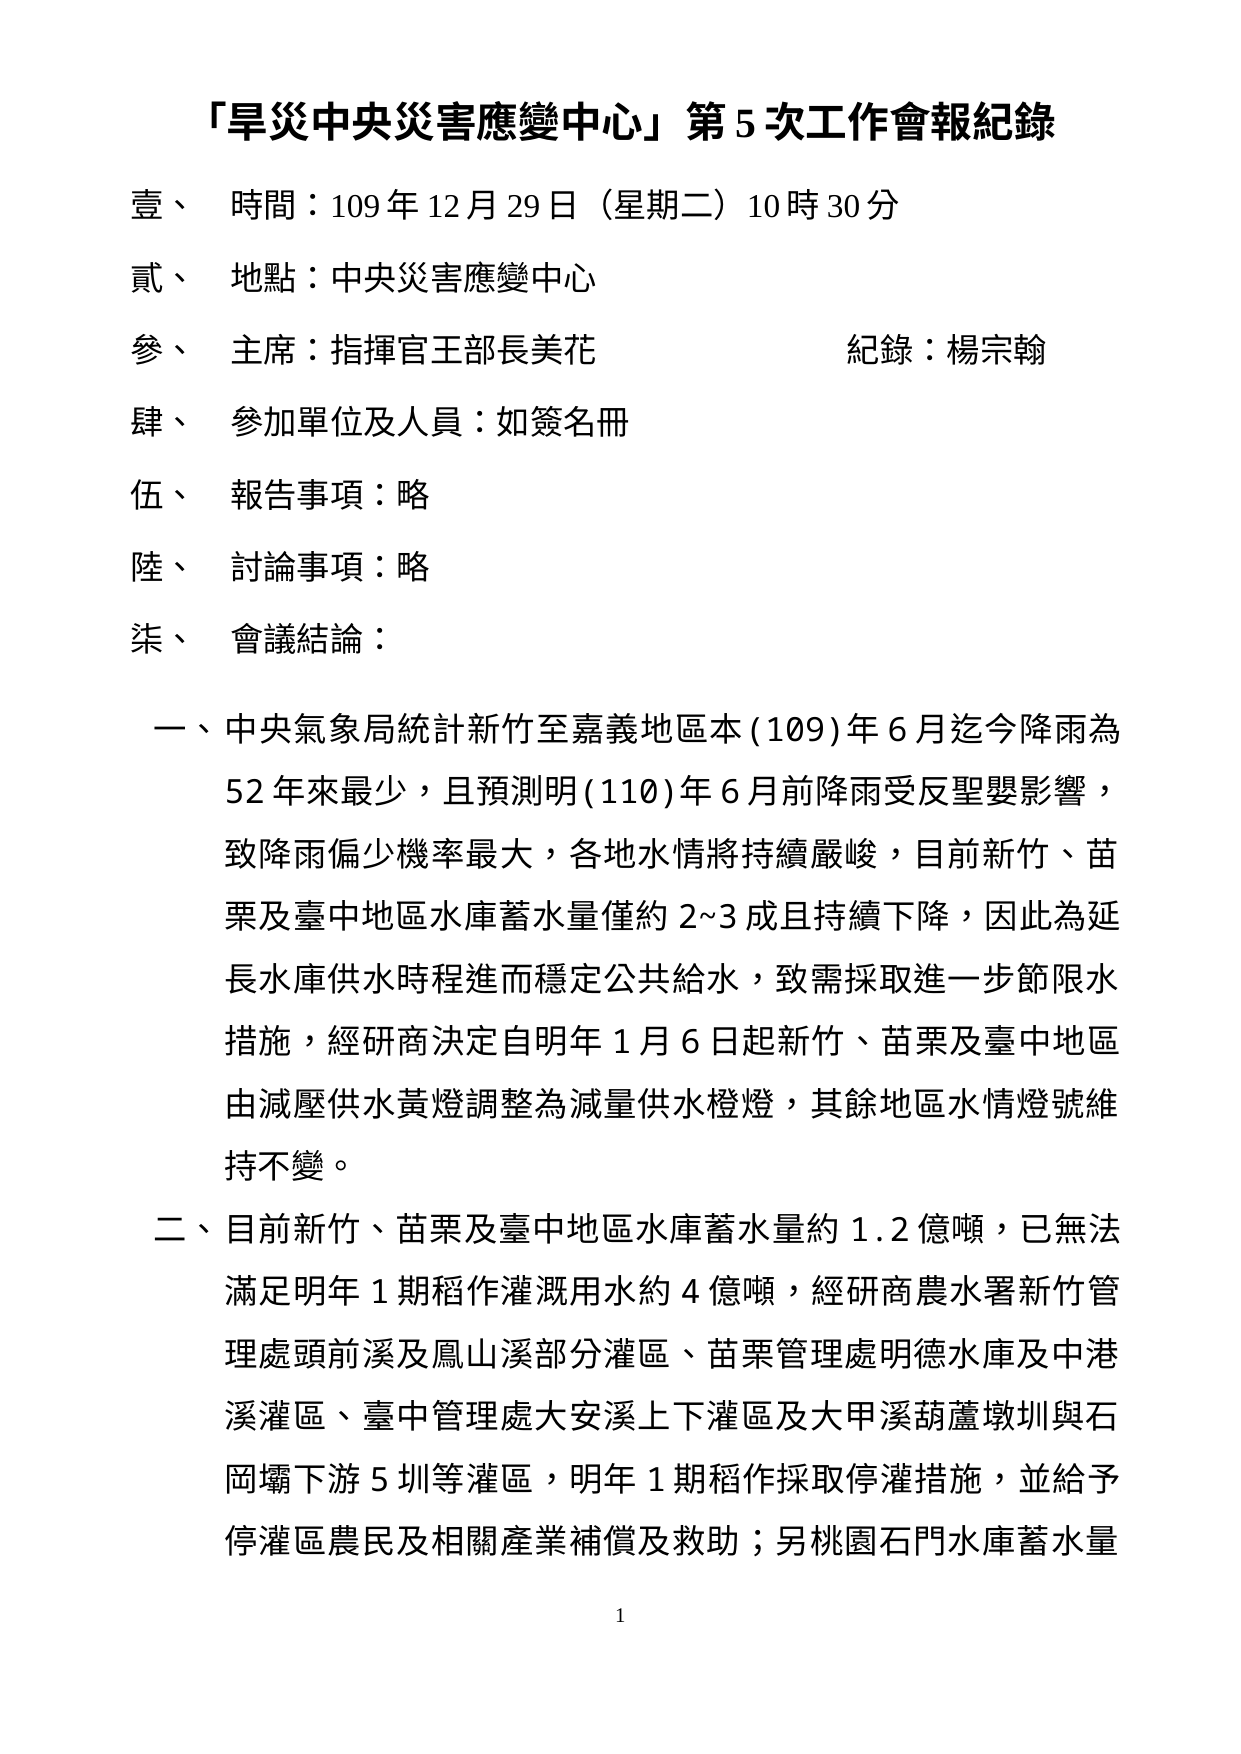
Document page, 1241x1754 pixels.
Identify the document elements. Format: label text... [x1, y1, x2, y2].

list 地點：中央災害應變中心 [130, 251, 1110, 300]
list 主席：指揮官王部長美花 紀錄：楊宗翰 [130, 324, 1110, 372]
list 中央氣象局統計新竹至嘉義地區本(109)年6月迄今降雨為52年來最少，且預測明(110)年6月前降雨受反聖嬰影響，致降雨偏少機率最大，各地水情將持續嚴峻，目前新竹、苗栗及臺中地區水庫蓄水量僅約2~3成且持續下降，因此為延長水庫供水時程進而穩定公共給水，致需採取進一步節限水措施，經研商決定自明年1月6日起新竹、苗栗及臺中地區由減壓供水黃燈調整為減量供水橙燈，其餘地區水情燈號維持不變。 [153, 685, 1122, 1185]
text 「旱災中央災害應變中心」第5次工作會報紀錄 [130, 89, 1110, 149]
list 參加單位及人員：如簽名冊 [130, 396, 1110, 444]
list 會議結論： [130, 613, 1110, 661]
list 時間：109年12月29日（星期二）10時30分 [130, 179, 1110, 227]
list 報告事項：略 [130, 468, 1110, 517]
list 目前新竹、苗栗及臺中地區水庫蓄水量約1.2億噸，已無法滿足明年1期稻作灌溉用水約4億噸，經研商農水署新竹管理處頭前溪及鳯山溪部分灌區、苗栗管理處明德水庫及中港溪灌區、臺中管理處大安溪上下灌區及大甲溪葫蘆墩圳與石岡壩下游5圳等灌區，明年1期稻作採取停灌措施，並給予停灌區農民及相關產業補償及救助；另桃園石門水庫蓄水量由於加強節水調配、翡翠水庫調度支援及近期降雨略有回升，請經濟部水利署及行政院農委會農水署就石門水庫蓄水、埤塘運用及降雨情形硏提因應作為，並於明年1月5日旱災中央災害應變中心第六次會議提案討論供灌策略。 [153, 1185, 1122, 1560]
list 討論事項：略 [130, 541, 1110, 589]
